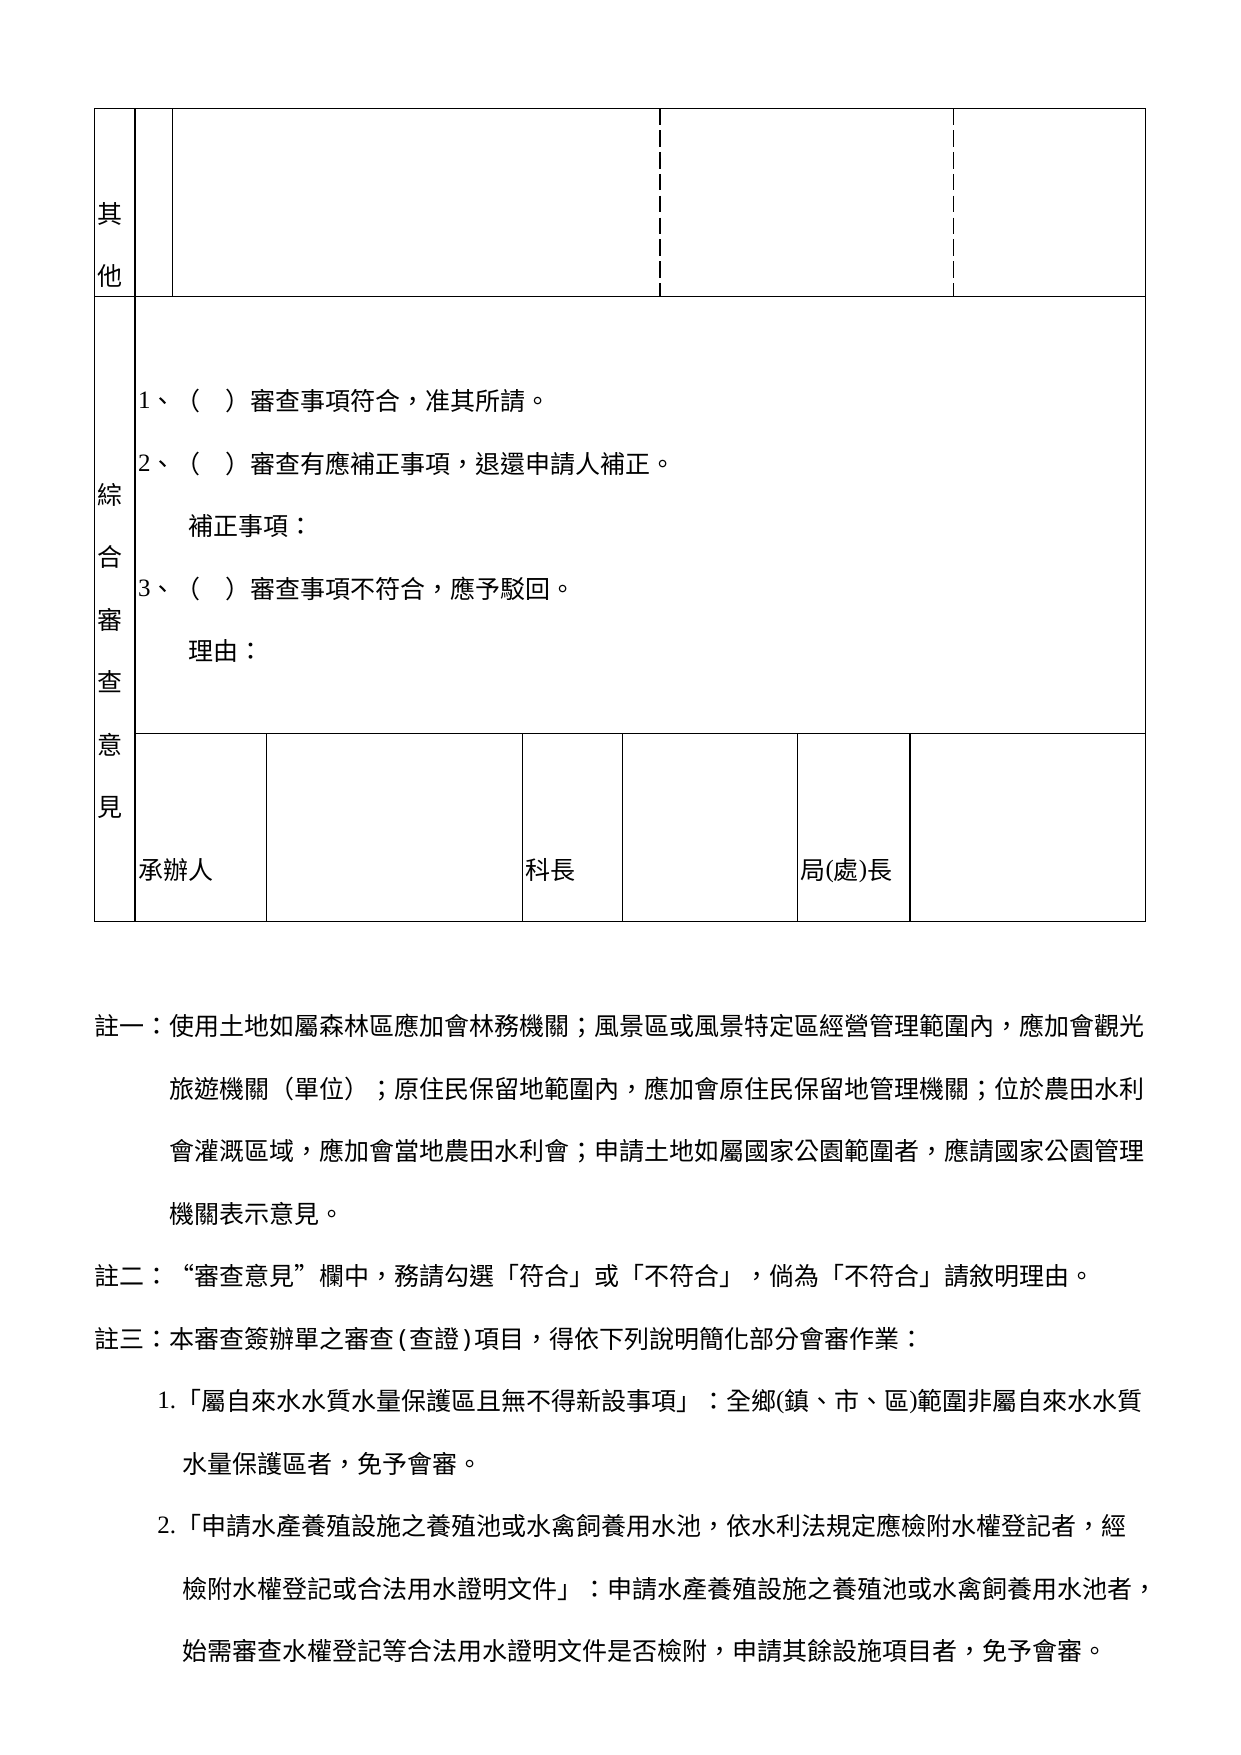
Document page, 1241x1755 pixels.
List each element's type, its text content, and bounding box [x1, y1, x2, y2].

table_cell [954, 109, 1145, 296]
text 2.「申請水產養殖設施之養殖池或水禽飼養用水池，依水利法規定應檢附水權登記者，經檢附水權登記或合法用水證明文件」：申請水產養殖設施之養殖池或水禽飼養用水池者，始需審查水權登記等合法用水證明文件是否檢附，申請其餘設施項目者，免予會審。 [157, 1483, 1146, 1671]
text 註二：“審查意見”欄中，務請勾選「符合」或「不符合」，倘為「不符合」請敘明理由。 [94, 1233, 1146, 1296]
table_cell 局(處)長 [798, 734, 909, 921]
table_cell [911, 734, 1145, 921]
table_cell [267, 734, 522, 921]
table_cell [136, 109, 172, 296]
text 1.「屬自來水水質水量保護區且無不得新設事項」：全鄉(鎮、市、區)範圍非屬自來水水質水量保護區者，免予會審。 [157, 1358, 1146, 1483]
table_cell [623, 734, 797, 921]
table_cell 其 他 [95, 109, 134, 296]
table_cell 1、（ ）審查事項符合，准其所請。 2、（ ）審查有應補正事項，退還申請人補正。 補正事項： 3、（ ）審查事項不符合，應予駁回。 理由： [136, 297, 1145, 733]
text 註三：本審查簽辦單之審查(查證)項目，得依下列說明簡化部分會審作業： [94, 1296, 1146, 1358]
text 註一：使用土地如屬森林區應加會林務機關；風景區或風景特定區經營管理範圍內，應加會觀光旅遊機關（單位）；原住民保留地範圍內，應加會原住民保留地管理機關；位於農田水利會灌溉區域，應加會當地農田水利會；申請土地如屬國家公園範圍者，應請國家公園管理機關表示意見。 [94, 983, 1146, 1233]
table_cell [660, 109, 954, 296]
table_cell [173, 109, 660, 296]
table_cell 科長 [523, 734, 622, 921]
table_cell 承辦人 [136, 734, 266, 921]
table_cell 綜合審查意見 [95, 297, 134, 921]
